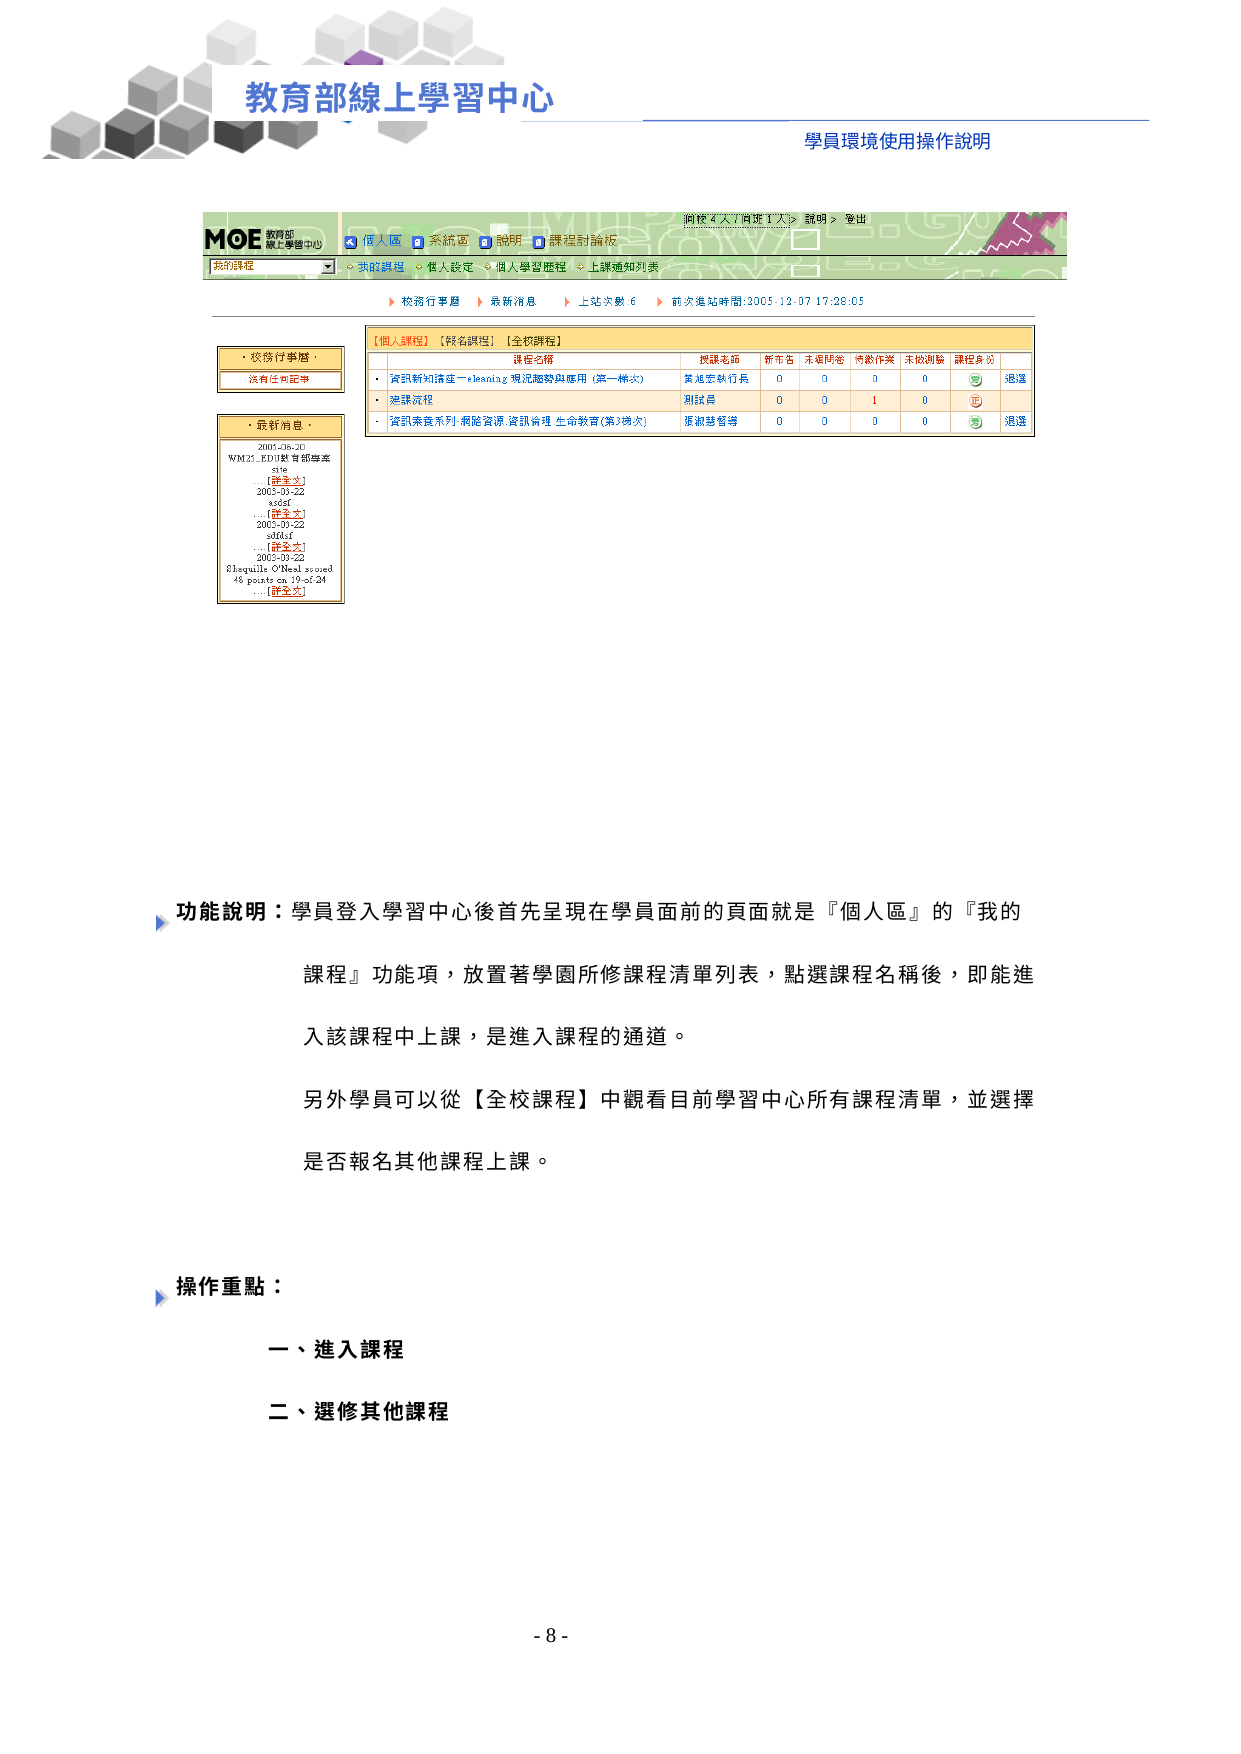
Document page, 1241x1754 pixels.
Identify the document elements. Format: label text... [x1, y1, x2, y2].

text 另外學員可以從【全校課程】中觀看目前學習中心所有課程清單，並選擇 [118, 1056, 1152, 1119]
text 操作重點： [118, 1244, 1152, 1306]
text 是否報名其他課程上課。 [118, 1119, 1152, 1181]
text 課程』功能項，放置著學園所修課程清單列表，點選課程名稱後，即能進 [118, 931, 1152, 994]
text 功能說明：學員登入學習中心後首先呈現在學員面前的頁面就是『個人區』的『我的 [118, 869, 1152, 931]
text 一、進入課程 [118, 1306, 1152, 1369]
text 入該課程中上課，是進入課程的通道。 [118, 994, 1152, 1056]
text 二、選修其他課程 [118, 1369, 1152, 1431]
